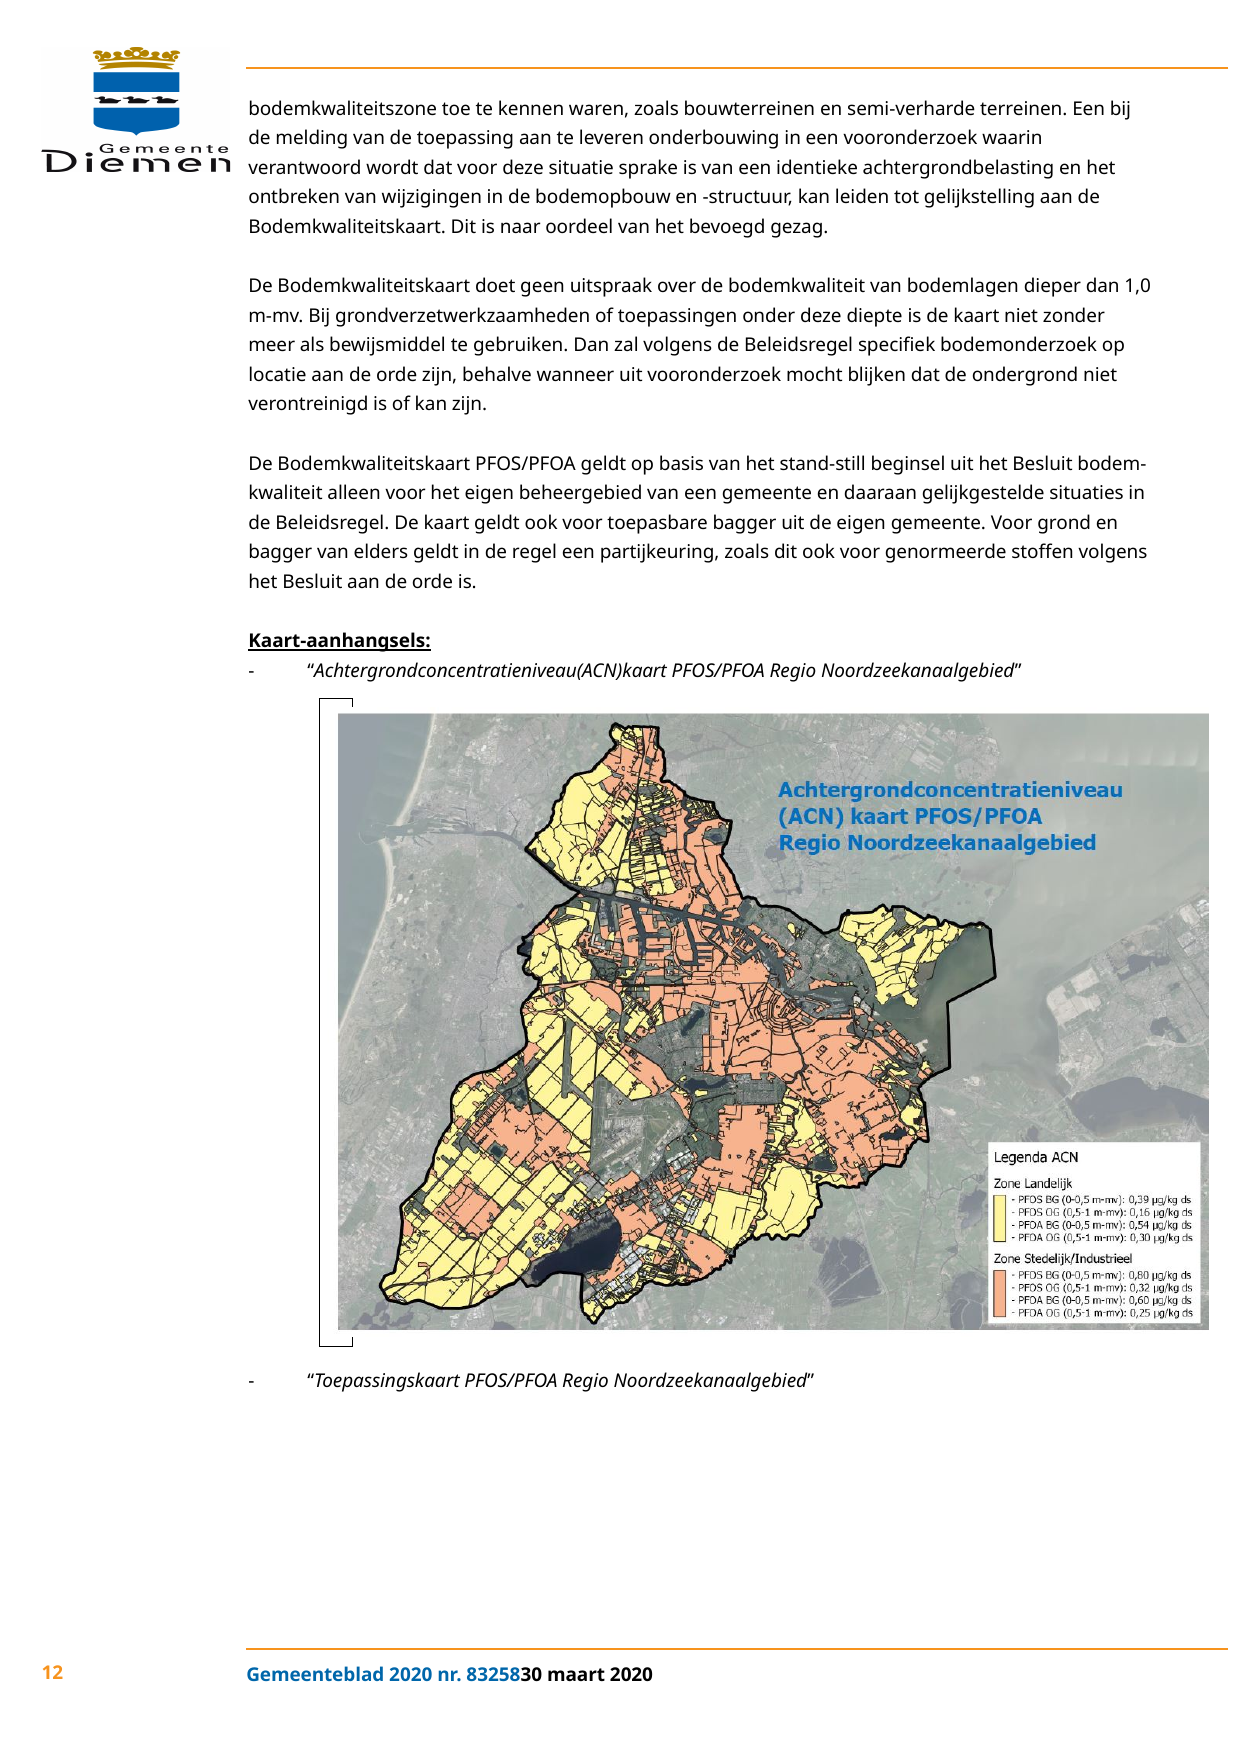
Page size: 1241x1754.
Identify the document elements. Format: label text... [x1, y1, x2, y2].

picture [41, 47, 231, 172]
list “Toepassingskaart PFOS/PFOA Regio Noordzeekanaalgebied” [248, 1367, 1152, 1393]
text De Bodemkwaliteitskaart PFOS/PFOA geldt op basis van het stand-still beginsel uit het Besluit bodem-kwaliteit alleen voor het eigen beheergebied van een gemeente en daaraan gelijkgestelde situaties in de Beleidsregel. De kaart geldt ook voor toepasbare bagger uit de eigen gemeente. Voor grond en bagger van elders geldt in de regel een partijkeuring, zoals dit ook voor genormeerde stoffen volgens het Besluit aan de orde is. [248, 450, 1152, 594]
text Kaart-aanhangsels: [248, 627, 1152, 653]
picture [327, 707, 1214, 1337]
list “Achtergrondconcentratieniveau(ACN)kaart PFOS/PFOA Regio Noordzeekanaalgebied” [248, 657, 1152, 683]
text bodemkwaliteitszone toe te kennen waren, zoals bouwterreinen en semi-verharde terreinen. Een bij de melding van de toepassing aan te leveren onderbouwing in een vooronderzoek waarin verantwoord wordt dat voor deze situatie sprake is van een identieke achtergrondbelasting en het ontbreken van wijzigingen in de bodemopbouw en -structuur, kan leiden tot gelijkstelling aan de Bodemkwaliteitskaart. Dit is naar oordeel van het bevoegd gezag. [248, 95, 1152, 239]
text De Bodemkwaliteitskaart doet geen uitspraak over de bodemkwaliteit van bodemlagen dieper dan 1,0 m-mv. Bij grondverzetwerkzaamheden of toepassingen onder deze diepte is de kaart niet zonder meer als bewijsmiddel te gebruiken. Dan zal volgens de Beleidsregel specifiek bodemonderzoek op locatie aan de orde zijn, behalve wanneer uit vooronderzoek mocht blijken dat de ondergrond niet verontreinigd is of kan zijn. [248, 272, 1152, 416]
